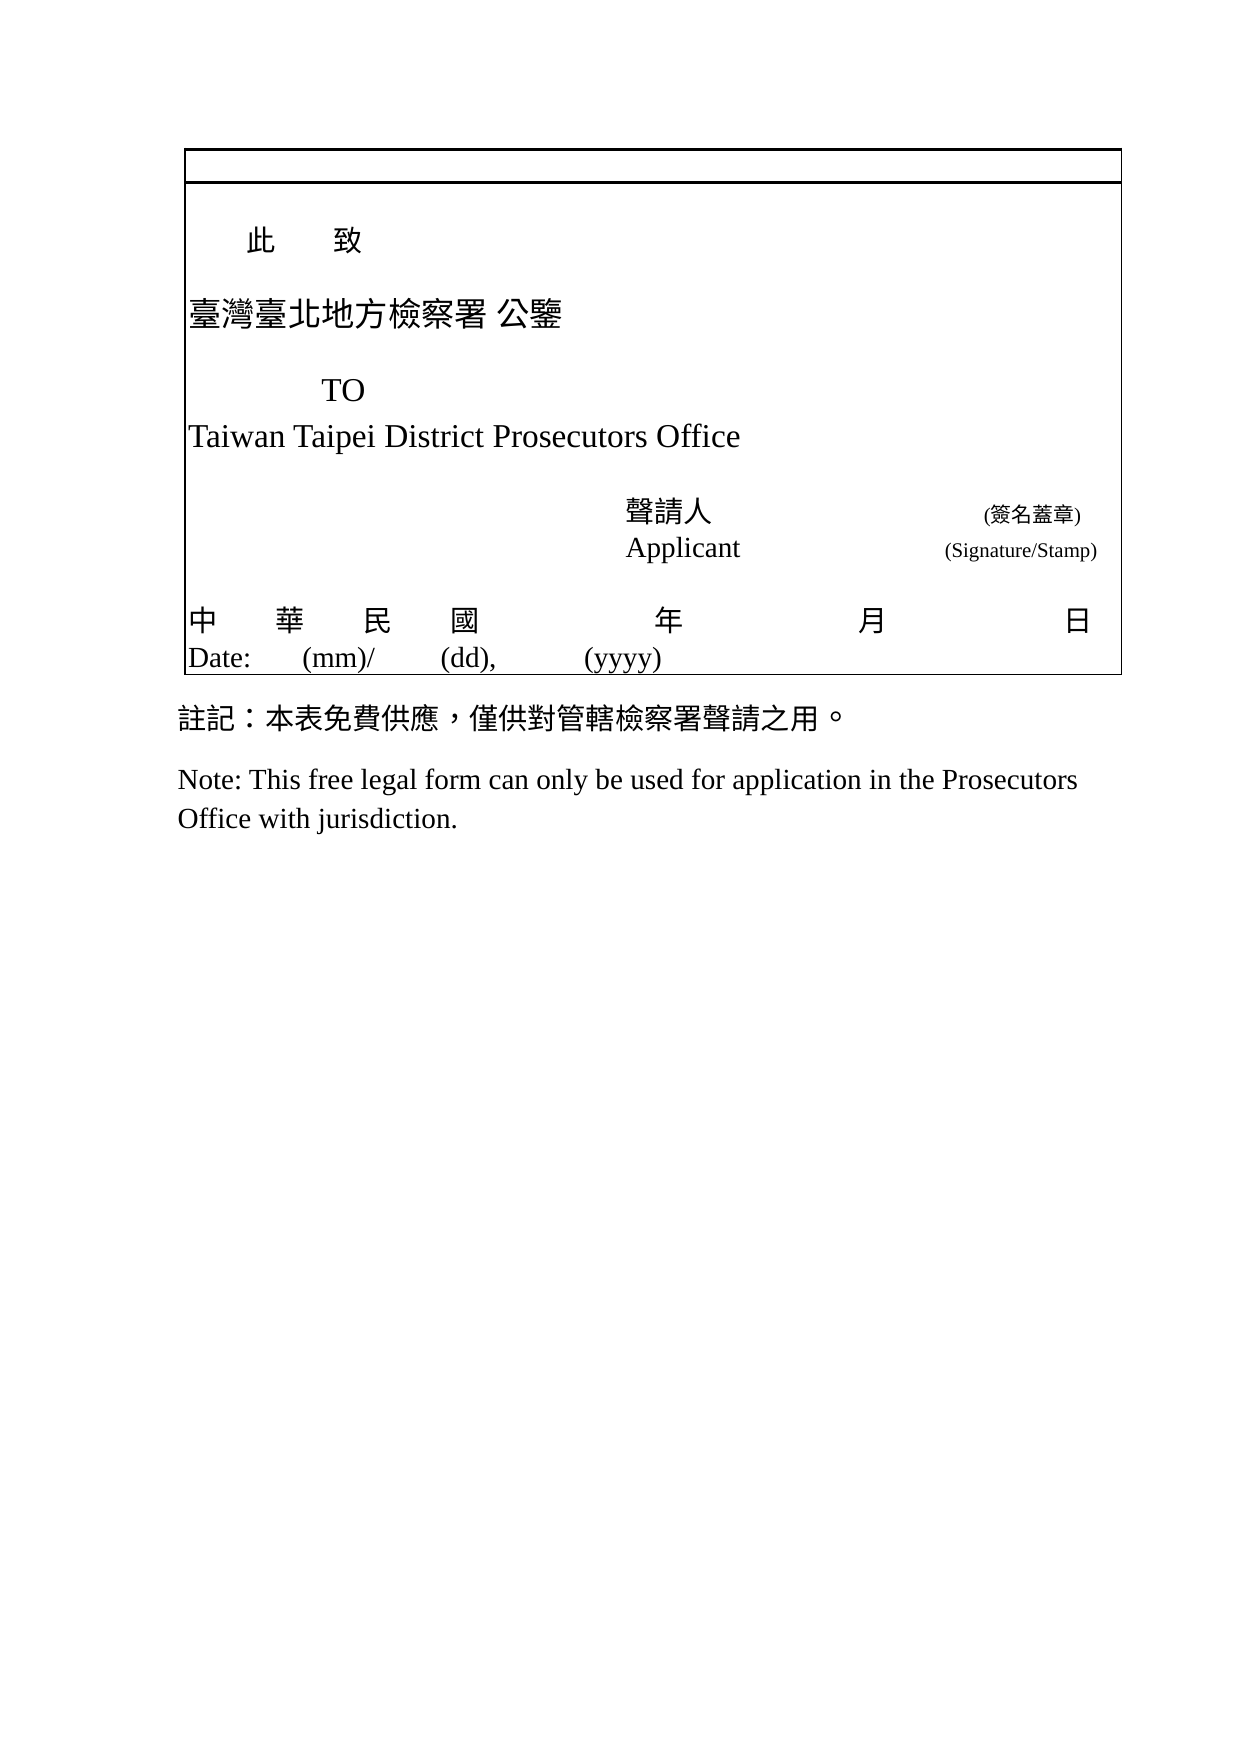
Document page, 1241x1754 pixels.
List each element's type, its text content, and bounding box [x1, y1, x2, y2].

text 註記：本表免費供應，僅供對管轄檢察署聲請之用。 [177, 691, 1122, 739]
text Note: This free legal form can only be used for application in the Prosecutors Office with jurisdiction. [177, 762, 1122, 834]
table_cell 此 致 臺灣臺北地方檢察署 公鑒 TO Taiwan Taipei District Prosecutors Office 聲請人 (簽名蓋章) Applicant (Signature/Stamp) 中 華 民 國 年 月 日 Date: (mm)/ (dd), (yyyy) [186, 184, 1121, 673]
table_cell [186, 151, 1121, 181]
